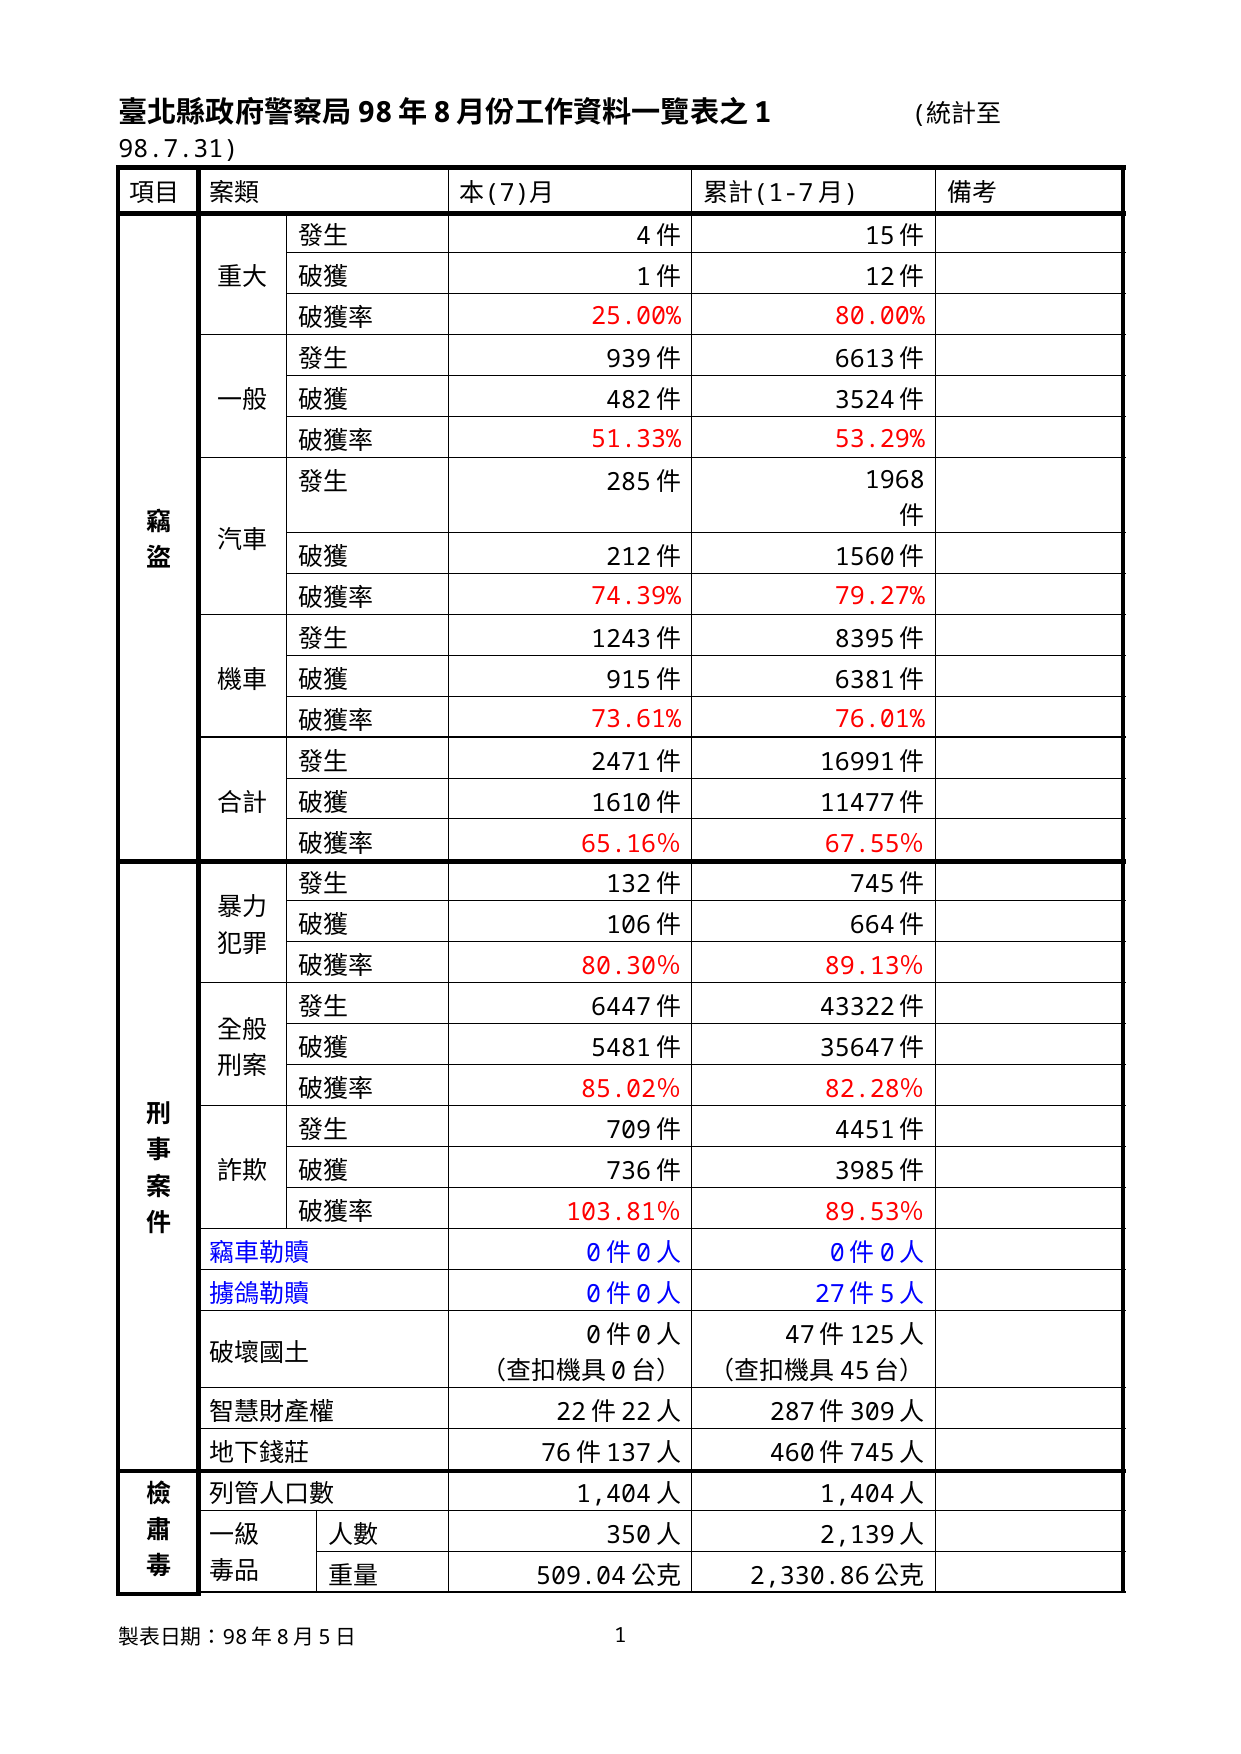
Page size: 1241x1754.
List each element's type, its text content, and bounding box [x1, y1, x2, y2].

table_cell 74.39% [449, 574, 691, 614]
table_cell 1243件 [449, 615, 691, 654]
table_cell 76件137人 [449, 1429, 691, 1469]
table_cell 一級 毒品 [201, 1511, 316, 1591]
table_cell 664件 [692, 901, 935, 941]
table_cell 破獲 [287, 376, 448, 416]
table_cell [936, 376, 1121, 416]
table_cell 破獲 [287, 901, 448, 941]
table_cell 27件5人 [692, 1270, 935, 1309]
table_cell [936, 1229, 1121, 1269]
table_cell 破獲 [287, 253, 448, 293]
table_cell 0件0人 [449, 1270, 691, 1309]
table_cell [936, 253, 1121, 293]
table_cell 破獲 [287, 1024, 448, 1064]
table_cell [936, 942, 1121, 982]
table_cell 287件309人 [692, 1388, 935, 1428]
table_cell [936, 697, 1121, 736]
table_cell 4件 [449, 216, 691, 252]
table_cell [936, 1311, 1121, 1387]
table_cell 0件0人 [692, 1229, 935, 1269]
table_cell 1610件 [449, 779, 691, 818]
table_header 累計(1-7月) [692, 170, 935, 211]
table_cell [936, 1147, 1121, 1187]
table_cell 53.29% [692, 417, 935, 457]
table_cell [936, 1024, 1121, 1064]
table_cell 竊 盜 [120, 216, 196, 859]
table_cell 47件125人 （查扣機具45台） [692, 1311, 935, 1387]
table_cell 竊車勒贖 [201, 1229, 448, 1269]
table_header 案類 [201, 170, 448, 211]
table_cell 詐欺 [201, 1106, 286, 1228]
table_cell 16991件 [692, 738, 935, 777]
table_cell 1,404人 [692, 1473, 935, 1509]
table_cell 破獲率 [287, 574, 448, 614]
table_cell [936, 1065, 1121, 1105]
table_cell 35647件 [692, 1024, 935, 1064]
table_cell 列管人口數 [201, 1473, 448, 1509]
table_cell 51.33% [449, 417, 691, 457]
table_cell 擄鴿勒贖 [201, 1270, 448, 1309]
table_cell 212件 [449, 533, 691, 573]
table_cell 破獲 [287, 1147, 448, 1187]
table_cell 暴力犯罪 [201, 864, 286, 982]
table_cell 79.27% [692, 574, 935, 614]
table_cell 1968件 [692, 458, 935, 532]
table_cell 一般 [201, 335, 286, 457]
table_cell 8395件 [692, 615, 935, 654]
table_cell 6381件 [692, 656, 935, 696]
table_cell [936, 1552, 1121, 1591]
table_cell [936, 656, 1121, 696]
table_cell 73.61% [449, 697, 691, 736]
table_cell 350人 [449, 1511, 691, 1551]
table_cell 11477件 [692, 779, 935, 818]
table_cell 82.28％ [692, 1065, 935, 1105]
table_cell 6447件 [449, 983, 691, 1023]
table_cell 合計 [201, 738, 286, 859]
table_cell 發生 [287, 983, 448, 1023]
table_cell [936, 458, 1121, 532]
table_cell 67.55％ [692, 819, 935, 859]
table_cell 2471件 [449, 738, 691, 777]
table_cell [936, 1429, 1121, 1469]
table_cell 全般刑案 [201, 983, 286, 1105]
table_cell 破獲率 [287, 942, 448, 982]
table_cell [936, 738, 1121, 777]
table_cell 0件0人 [449, 1229, 691, 1269]
table_cell 2,139人 [692, 1511, 935, 1551]
table_cell [936, 533, 1121, 573]
table_cell 4451件 [692, 1106, 935, 1146]
table_cell 460件745人 [692, 1429, 935, 1469]
table_cell [936, 1511, 1121, 1551]
table_cell 736件 [449, 1147, 691, 1187]
table_cell 1560件 [692, 533, 935, 573]
table_cell 3524件 [692, 376, 935, 416]
table_cell 機車 [201, 615, 286, 736]
table_header 本(7)月 [449, 170, 691, 211]
table_cell 3985件 [692, 1147, 935, 1187]
table_cell 43322件 [692, 983, 935, 1023]
table_cell 發生 [287, 1106, 448, 1146]
table_cell 重大 [201, 216, 286, 334]
table_cell [936, 1188, 1121, 1228]
table_header 項目 [120, 170, 196, 211]
table_cell [936, 864, 1121, 900]
table_cell 745件 [692, 864, 935, 900]
table_cell 破獲 [287, 656, 448, 696]
table_cell 76.01% [692, 697, 935, 736]
table_cell 破獲率 [287, 1188, 448, 1228]
table_cell 破獲率 [287, 819, 448, 859]
table_cell 檢肅毒 [120, 1473, 196, 1591]
table_cell 破獲率 [287, 697, 448, 736]
table_cell 22件22人 [449, 1388, 691, 1428]
table_header 備考 [936, 170, 1121, 211]
table_cell 5481件 [449, 1024, 691, 1064]
table_cell 15件 [692, 216, 935, 252]
table_cell 85.02％ [449, 1065, 691, 1105]
table_cell 80.30％ [449, 942, 691, 982]
table_cell [936, 574, 1121, 614]
table_cell 地下錢莊 [201, 1429, 448, 1469]
table_cell 破獲 [287, 533, 448, 573]
table_cell 破獲率 [287, 417, 448, 457]
table_cell 發生 [287, 335, 448, 375]
table_cell 破獲率 [287, 1065, 448, 1105]
table_cell 智慧財產權 [201, 1388, 448, 1428]
table_cell 482件 [449, 376, 691, 416]
table_cell [936, 1388, 1121, 1428]
table_cell [936, 216, 1121, 252]
table_cell 65.16％ [449, 819, 691, 859]
text 臺北縣政府警察局98年8月份工作資料一覽表之1 (統計至98.7.31) [118, 89, 1122, 165]
table_cell 破獲 [287, 779, 448, 818]
table_cell 發生 [287, 864, 448, 900]
table_cell 132件 [449, 864, 691, 900]
table_cell 80.00% [692, 294, 935, 334]
table_cell 發生 [287, 458, 448, 532]
table_cell 915件 [449, 656, 691, 696]
table_cell 285件 [449, 458, 691, 532]
table_cell 發生 [287, 738, 448, 777]
table_cell [936, 901, 1121, 941]
table_cell [936, 417, 1121, 457]
table_cell [936, 1270, 1121, 1309]
table_cell [936, 294, 1121, 334]
table_cell [936, 819, 1121, 859]
table_cell 12件 [692, 253, 935, 293]
table_cell 破壞國土 [201, 1311, 448, 1387]
table_cell 25.00% [449, 294, 691, 334]
table_cell 709件 [449, 1106, 691, 1146]
table_cell [936, 335, 1121, 375]
table_cell 106件 [449, 901, 691, 941]
table_cell 89.13％ [692, 942, 935, 982]
table_cell [936, 1473, 1121, 1509]
table_cell 重量 [317, 1552, 448, 1591]
table_cell 破獲率 [287, 294, 448, 334]
table_cell 0件0人 （查扣機具0台） [449, 1311, 691, 1387]
table_cell 刑 事 案 件 [120, 864, 196, 1469]
table_cell [936, 1106, 1121, 1146]
table_cell 2,330.86公克 [692, 1552, 935, 1591]
table_cell 103.81％ [449, 1188, 691, 1228]
table_cell 發生 [287, 216, 448, 252]
table_cell 汽車 [201, 458, 286, 614]
table_cell 6613件 [692, 335, 935, 375]
table_cell 人數 [317, 1511, 448, 1551]
table_cell 939件 [449, 335, 691, 375]
table_cell [936, 779, 1121, 818]
table_cell [936, 615, 1121, 654]
table_cell [936, 983, 1121, 1023]
table_cell 1,404人 [449, 1473, 691, 1509]
table_cell 509.04公克 [449, 1552, 691, 1591]
table_cell 發生 [287, 615, 448, 654]
table_cell 1件 [449, 253, 691, 293]
table_cell 89.53％ [692, 1188, 935, 1228]
